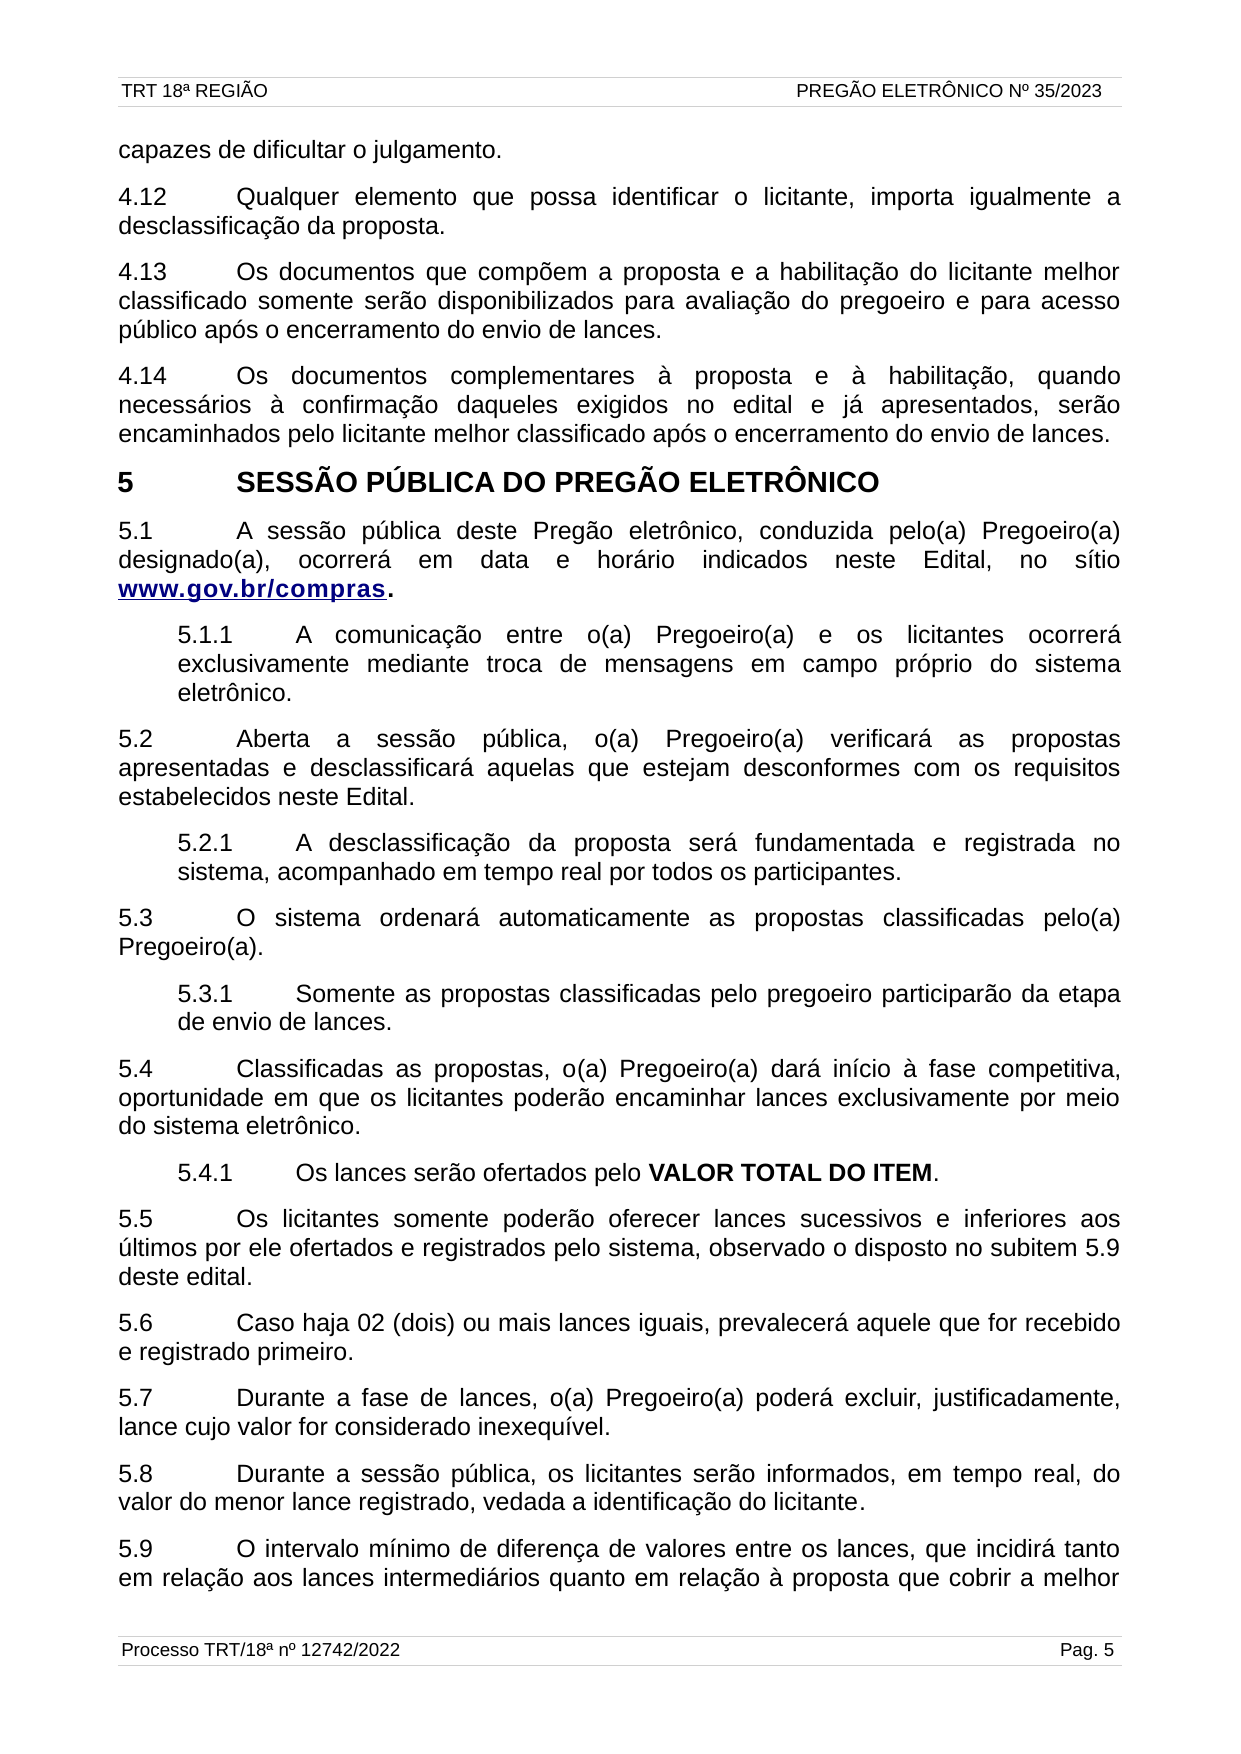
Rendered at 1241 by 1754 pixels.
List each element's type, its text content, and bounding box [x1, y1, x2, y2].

text 5.1.1 A comunicação entre o(a) Pregoeiro(a) e os licitantes ocorrerá exclusivamente mediante troca de mensagens em campo próprio do sistema eletrônico. [177, 620, 1122, 707]
text 5.2.1 A desclassificação da proposta será fundamentada e registrada no sistema, acompanhado em tempo real por todos os participantes. [177, 828, 1122, 886]
text capazes de dificultar o julgamento. [118, 136, 1122, 164]
text 5.5 Os licitantes somente poderão oferecer lances sucessivos e inferiores aos últimos por ele ofertados e registrados pelo sistema, observado o disposto no subitem 5.9 deste edital. [118, 1204, 1122, 1291]
text 4.13 Os documentos que compõem a proposta e a habilitação do licitante melhor classificado somente serão disponibilizados para avaliação do pregoeiro e para acesso público após o encerramento do envio de lances. [118, 257, 1122, 343]
text 5.4.1 Os lances serão ofertados pelo VALOR TOTAL DO ITEM. [177, 1158, 1122, 1187]
text 5.3 O sistema ordenará automaticamente as propostas classificadas pelo(a) Pregoeiro(a). [118, 903, 1122, 961]
list 4.12 Qualquer elemento que possa identificar o licitante, importa igualmente a desclassificação da proposta. [118, 182, 1122, 239]
text 5.6 Caso haja 02 (dois) ou mais lances iguais, prevalecerá aquele que for recebido e registrado primeiro. [118, 1308, 1122, 1366]
text 5.7 Durante a fase de lances, o(a) Pregoeiro(a) poderá excluir, justificadamente, lance cujo valor for considerado inexequível. [118, 1383, 1122, 1441]
text 5.8 Durante a sessão pública, os licitantes serão informados, em tempo real, do valor do menor lance registrado, vedada a identificação do licitante. [118, 1459, 1122, 1516]
text 5.1 A sessão pública deste Pregão eletrônico, conduzida pelo(a) Pregoeiro(a) designado(a), ocorrerá em data e horário indicados neste Edital, no sítio www.gov.br/compras. [118, 516, 1122, 603]
text 4.14 Os documentos complementares à proposta e à habilitação, quando necessários à confirmação daqueles exigidos no edital e já apresentados, serão encaminhados pelo licitante melhor classificado após o encerramento do envio de lances. [118, 361, 1122, 447]
text 5.2 Aberta a sessão pública, o(a) Pregoeiro(a) verificará as propostas apresentadas e desclassificará aquelas que estejam desconformes com os requisitos estabelecidos neste Edital. [118, 724, 1122, 811]
text 5.9 O intervalo mínimo de diferença de valores entre os lances, que incidirá tanto em relação aos lances intermediários quanto em relação à proposta que cobrir a melhor [118, 1534, 1122, 1591]
text 5.3.1 Somente as propostas classificadas pelo pregoeiro participarão da etapa de envio de lances. [177, 979, 1122, 1036]
text 5 SESSÃO PÚBLICA DO PREGÃO ELETRÔNICO [117, 465, 1122, 499]
text 5.4 Classificadas as propostas, o(a) Pregoeiro(a) dará início à fase competitiva, oportunidade em que os licitantes poderão encaminhar lances exclusivamente por meio do sistema eletrônico. [118, 1054, 1122, 1140]
